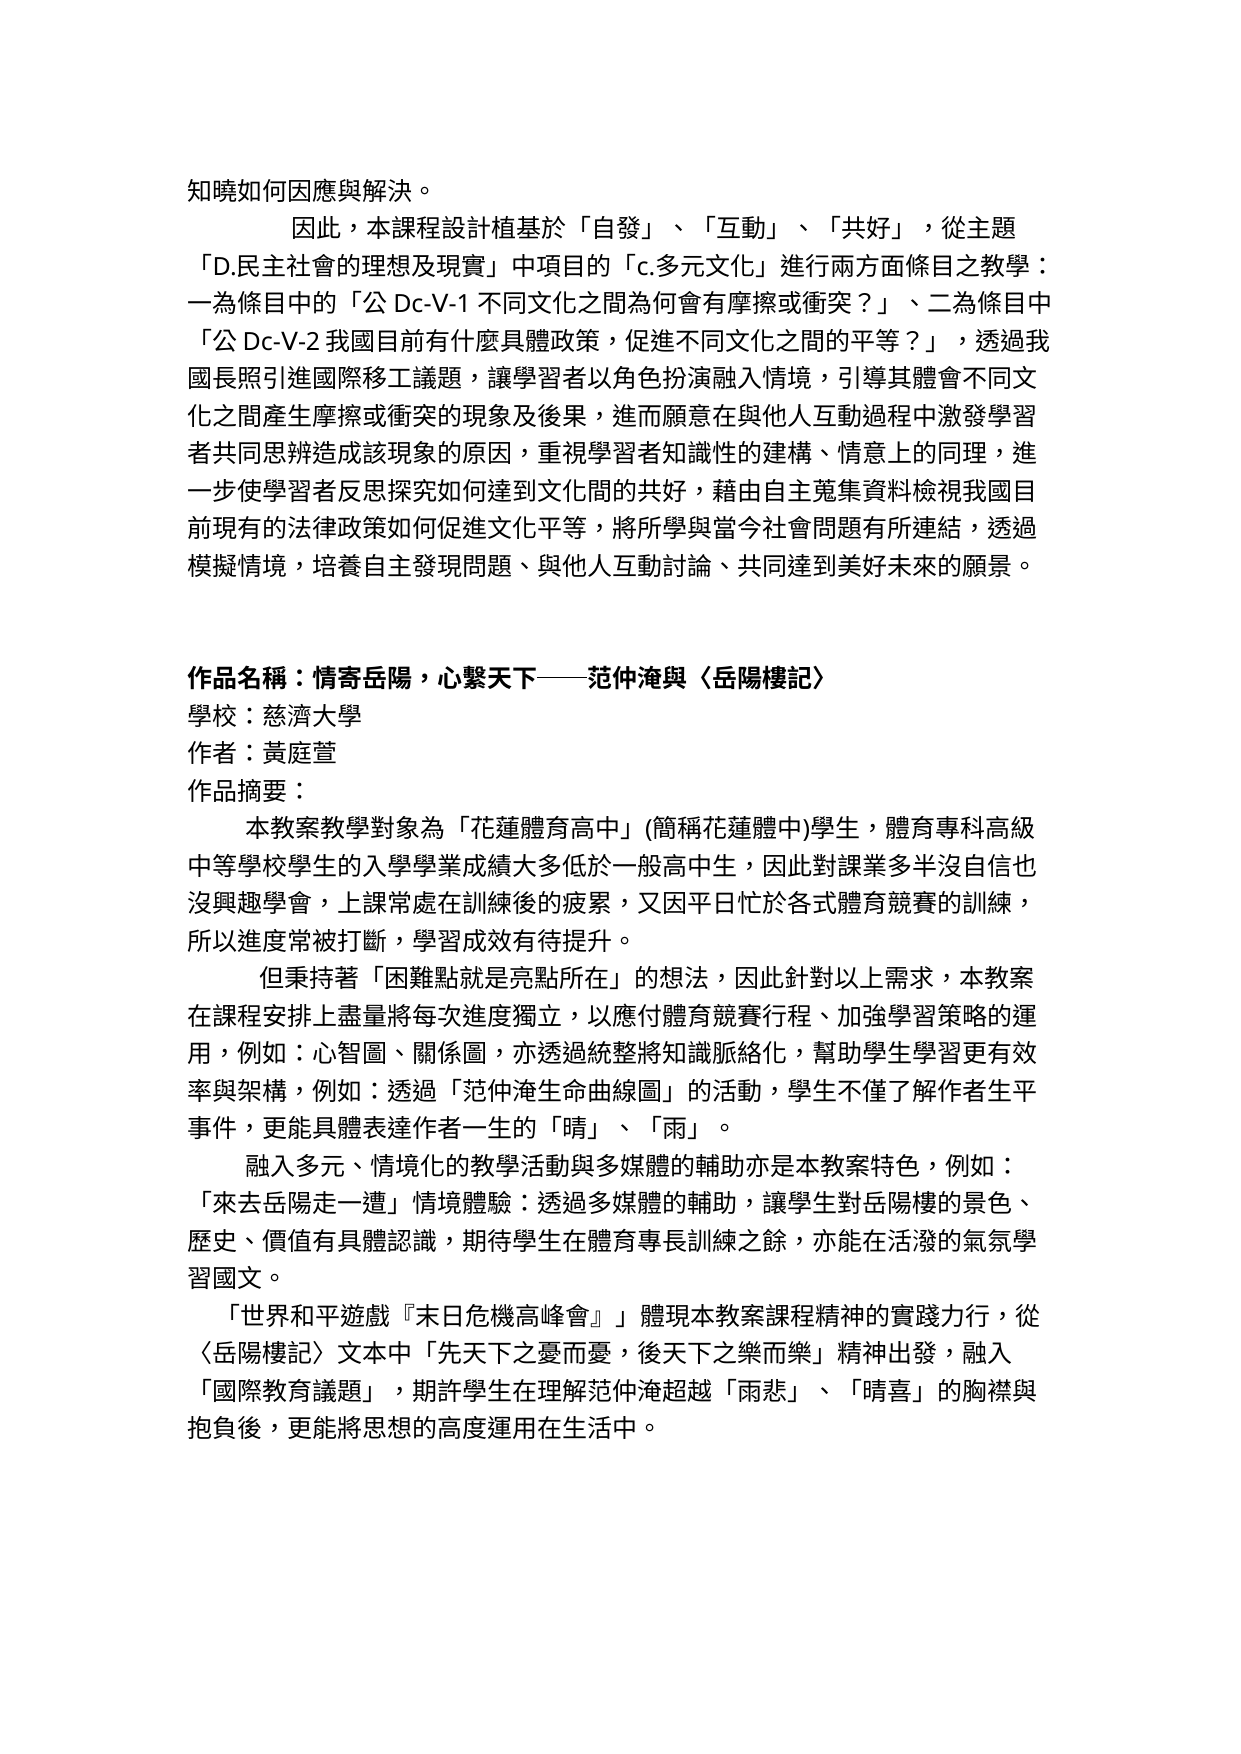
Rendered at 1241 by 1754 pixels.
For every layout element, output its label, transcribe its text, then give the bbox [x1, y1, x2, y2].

text 學校：慈濟大學 [187, 689, 1053, 727]
text 因此，本課程設計植基於「自發」、「互動」、「共好」，從主題「D.民主社會的理想及現實」中項目的「c.多元文化」進行兩方面條目之教學：一為條目中的「公 Dc-Ⅴ-1 不同文化之間為何會有摩擦或衝突？」、二為條目中「公Dc-Ⅴ-2我國目前有什麼具體政策，促進不同文化之間的平等？」，透過我國長照引進國際移工議題，讓學習者以角色扮演融入情境，引導其體會不同文化之間產生摩擦或衝突的現象及後果，進而願意在與他人互動過程中激發學習者共同思辨造成該現象的原因，重視學習者知識性的建構、情意上的同理，進一步使學習者反思探究如何達到文化間的共好，藉由自主蒐集資料檢視我國目前現有的法律政策如何促進文化平等，將所學與當今社會問題有所連結，透過模擬情境，培養自主發現問題、與他人互動討論、共同達到美好未來的願景。 [187, 202, 1053, 577]
text 「世界和平遊戲『末日危機高峰會』」體現本教案課程精神的實踐力行，從〈岳陽樓記〉文本中「先天下之憂而憂，後天下之樂而樂」精神出發，融入「國際教育議題」，期許學生在理解范仲淹超越「雨悲」、「晴喜」的胸襟與抱負後，更能將思想的高度運用在生活中。 [187, 1289, 1053, 1439]
text 作者：黃庭萱 [187, 727, 1053, 764]
text 作品摘要： [187, 764, 1053, 802]
text 作品名稱：情寄岳陽，心繫天下──范仲淹與〈岳陽樓記〉 [187, 652, 1053, 689]
text 教案設計者認為，臺灣面臨高齡化社會，無論是學習者目前的家庭狀況或是未來的生活處境，皆有可能面臨照護長輩和工作兼顧的兩難，有必要讓學習者了解若在人力不足需聘僱外籍看護狀況下，將可能會遇到文化間的摩擦和衝突現象，進而思考背後的原因，並有機會讓學習者在已邁入高齡化的未來，知曉如何因應與解決。 [187, 164, 1053, 202]
text 本教案教學對象為「花蓮體育高中」(簡稱花蓮體中)學生，體育專科高級中等學校學生的入學學業成績大多低於一般高中生，因此對課業多半沒自信也沒興趣學會，上課常處在訓練後的疲累，又因平日忙於各式體育競賽的訓練，所以進度常被打斷，學習成效有待提升。 [187, 802, 1053, 952]
text 但秉持著「困難點就是亮點所在」的想法，因此針對以上需求，本教案在課程安排上盡量將每次進度獨立，以應付體育競賽行程、加強學習策略的運用，例如：心智圖、關係圖，亦透過統整將知識脈絡化，幫助學生學習更有效率與架構，例如：透過「范仲淹生命曲線圖」的活動，學生不僅了解作者生平事件，更能具體表達作者一生的「晴」、「雨」。 [187, 952, 1053, 1139]
text 融入多元、情境化的教學活動與多媒體的輔助亦是本教案特色，例如：「來去岳陽走一遭」情境體驗：透過多媒體的輔助，讓學生對岳陽樓的景色、歷史、價值有具體認識，期待學生在體育專長訓練之餘，亦能在活潑的氣氛學習國文。 [187, 1139, 1053, 1289]
